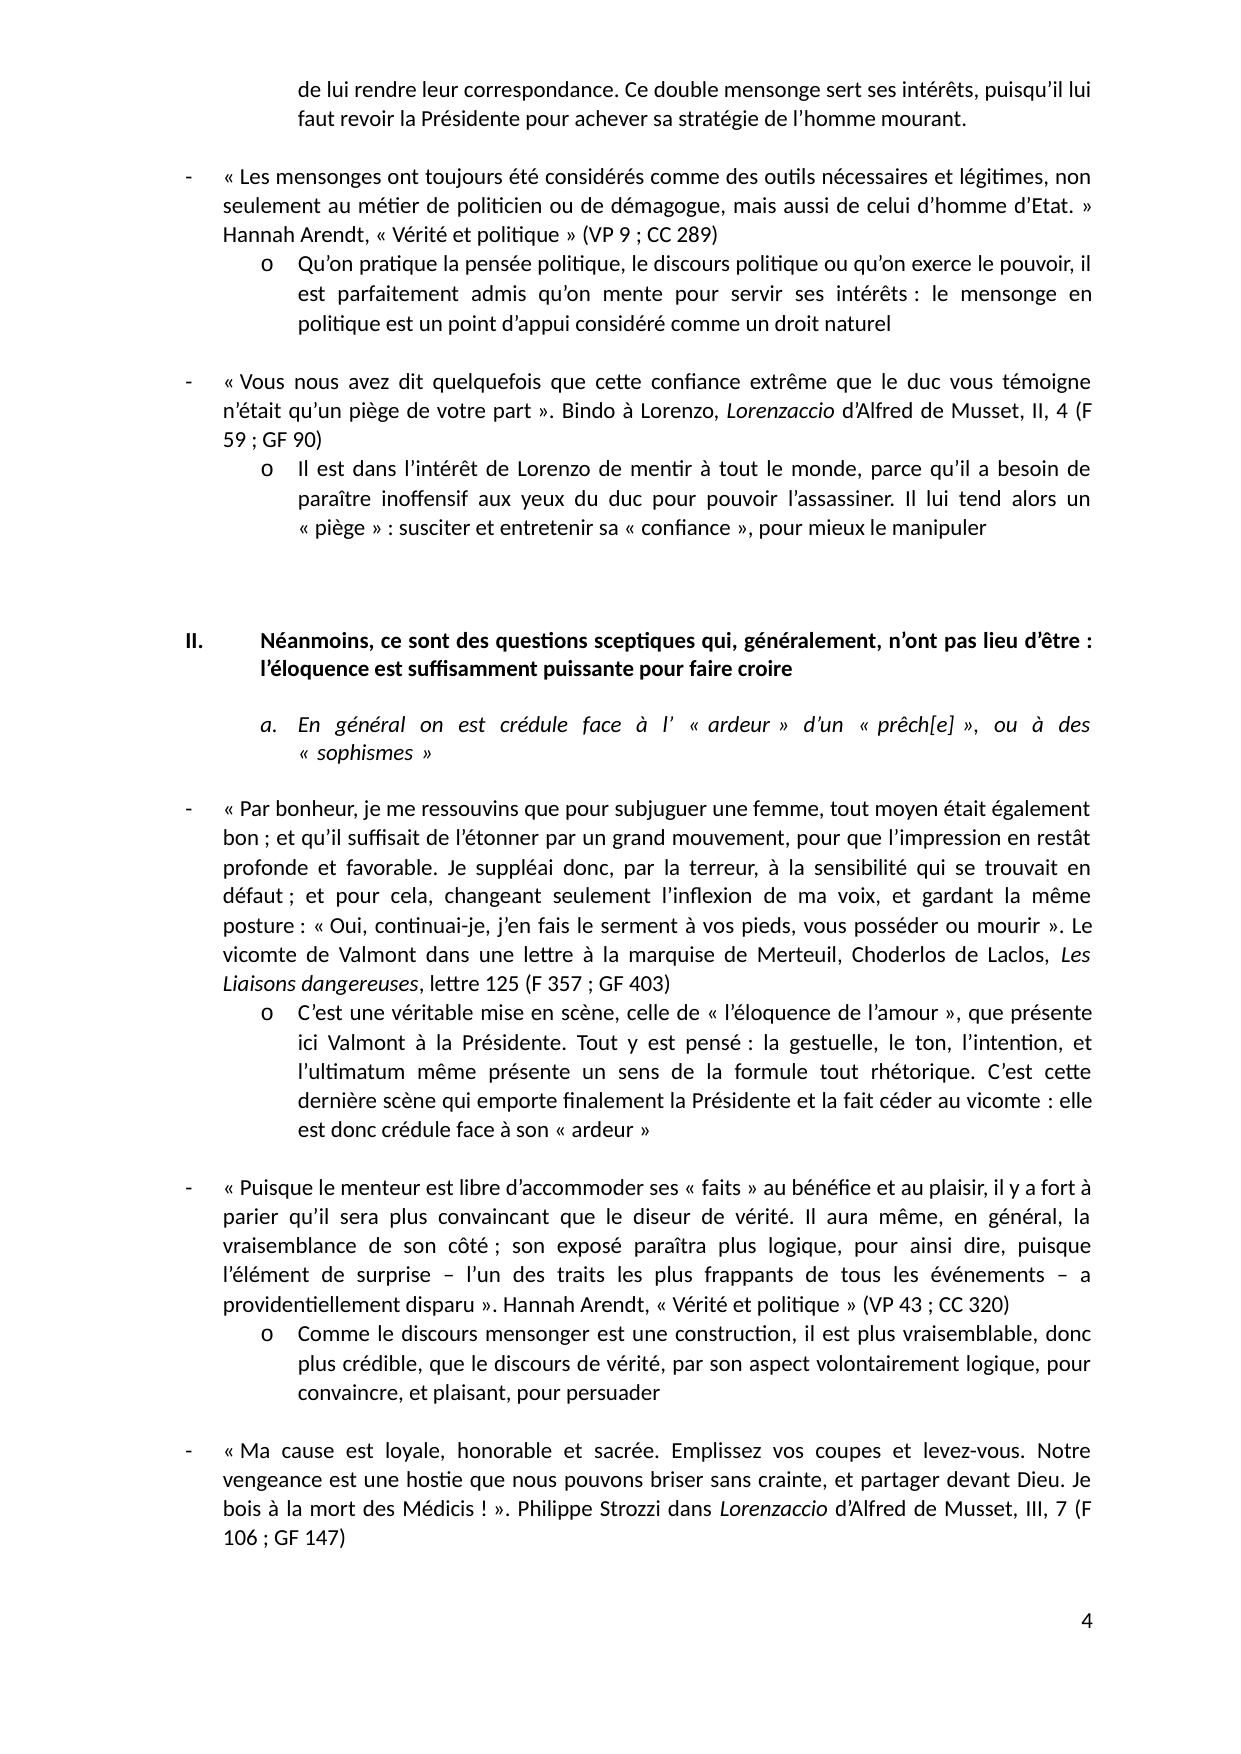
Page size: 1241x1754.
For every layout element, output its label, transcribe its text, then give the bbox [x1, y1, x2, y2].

list Néanmoins, ce sont des questions sceptiques qui, généralement, n’ont pas lieu d’être : l’éloquence est suffisamment puissante pour faire croire [185, 626, 1093, 682]
list « Puisque le menteur est libre d’accommoder ses « faits » au bénéfice et au plaisir, il y a fort à parier qu’il sera plus convaincant que le diseur de vérité. Il aura même, en général, la vraisemblance de son côté ; son exposé paraîtra plus logique, pour ainsi dire, puisque l’élément de surprise – l’un des traits les plus frappants de tous les événements – a providentiellement disparu ». Hannah Arendt, « Vérité et politique » (VP 43 ; CC 320) [185, 1173, 1093, 1318]
list C’est une véritable mise en scène, celle de « l’éloquence de l’amour », que présente ici Valmont à la Présidente. Tout y est pensé : la gestuelle, le ton, l’intention, et l’ultimatum même présente un sens de la formule tout rhétorique. C’est cette dernière scène qui emporte finalement la Présidente et la fait céder au vicomte : elle est donc crédule face à son « ardeur » [260, 998, 1093, 1143]
list « Par bonheur, je me ressouvins que pour subjuguer une femme, tout moyen était également bon ; et qu’il suffisait de l’étonner par un grand mouvement, pour que l’impression en restât profonde et favorable. Je suppléai donc, par la terreur, à la sensibilité qui se trouvait en défaut ; et pour cela, changeant seulement l’inflexion de ma voix, et gardant la même posture : « Oui, continuai-je, j’en fais le serment à vos pieds, vous posséder ou mourir ». Le vicomte de Valmont dans une lettre à la marquise de Merteuil, Choderlos de Laclos, Les Liaisons dangereuses, lettre 125 (F 357 ; GF 403) [185, 794, 1093, 997]
list « Les mensonges ont toujours été considérés comme des outils nécessaires et légitimes, non seulement au métier de politicien ou de démagogue, mais aussi de celui d’homme d’Etat. » Hannah Arendt, « Vérité et politique » (VP 9 ; CC 289) [185, 162, 1093, 248]
list Il est dans l’intérêt de Lorenzo de mentir à tout le monde, parce qu’il a besoin de paraître inoffensif aux yeux du duc pour pouvoir l’assassiner. Il lui tend alors un « piège » : susciter et entretenir sa « confiance », pour mieux le manipuler [260, 454, 1093, 541]
list En général on est crédule face à l’ « ardeur » d’un « prêch[e] », ou à des « sophismes » [260, 710, 1093, 766]
list Comme le discours mensonger est une construction, il est plus vraisemblable, donc plus crédible, que le discours de vérité, par son aspect volontairement logique, pour convaincre, et plaisant, pour persuader [260, 1319, 1093, 1406]
list « Vous nous avez dit quelquefois que cette confiance extrême que le duc vous témoigne n’était qu’un piège de votre part ». Bindo à Lorenzo, Lorenzaccio d’Alfred de Musset, II, 4 (F 59 ; GF 90) [185, 367, 1093, 453]
list de lui rendre leur correspondance. Ce double mensonge sert ses intérêts, puisqu’il lui faut revoir la Présidente pour achever sa stratégie de l’homme mourant. [260, 75, 1093, 132]
list « Ma cause est loyale, honorable et sacrée. Emplissez vos coupes et levez-vous. Notre vengeance est une hostie que nous pouvons briser sans crainte, et partager devant Dieu. Je bois à la mort des Médicis ! ». Philippe Strozzi dans Lorenzaccio d’Alfred de Musset, III, 7 (F 106 ; GF 147) [185, 1436, 1093, 1551]
list Qu’on pratique la pensée politique, le discours politique ou qu’on exerce le pouvoir, il est parfaitement admis qu’on mente pour servir ses intérêts : le mensonge en politique est un point d’appui considéré comme un droit naturel [260, 249, 1093, 337]
